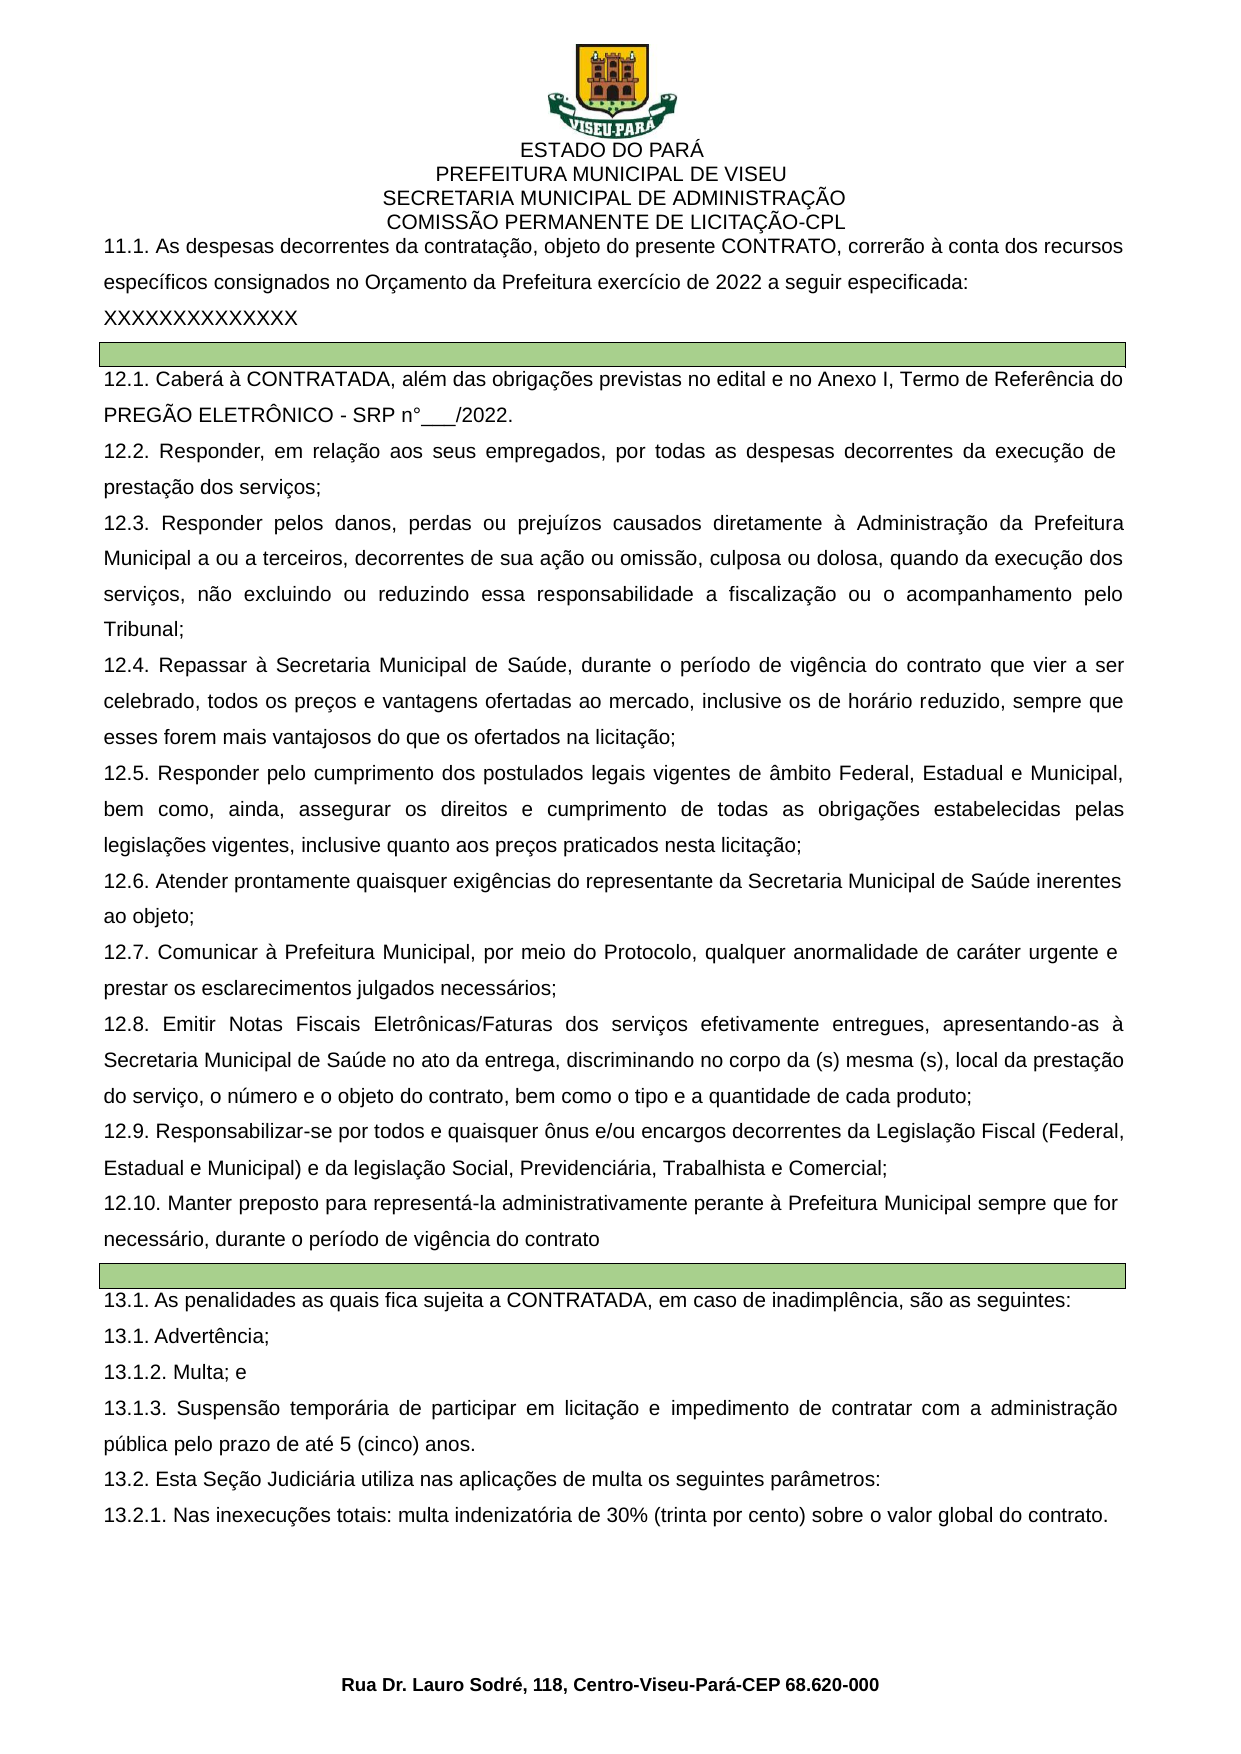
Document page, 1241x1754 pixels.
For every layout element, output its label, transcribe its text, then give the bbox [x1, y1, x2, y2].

text 12.2. Responder, em relação aos seus empregados, por todas as despesas decorrentes da execução de prestação dos serviços; [103, 439, 1127, 498]
text 12.9. Responsabilizar-se por todos e quaisquer ônus e/ou encargos decorrentes da Legislação Fiscal (Federal, Estadual e Municipal) e da legislação Social, Previdenciária, Trabalhista e Comercial; [103, 1119, 1128, 1179]
picture [547, 44, 678, 139]
text 12.5. Responder pelo cumprimento dos postulados legais vigentes de âmbito Federal, Estadual e Municipal, bem como, ainda, assegurar os direitos e cumprimento de todas as obrigações estabelecidas pelas legislações vigentes, inclusive quanto aos preços praticados nesta licitação; [103, 761, 1124, 857]
text específicos consignados no Orçamento da Prefeitura exercício de 2022 a seguir especificada: XXXXXXXXXXXXXX [103, 270, 977, 330]
text 12.10. Manter preposto para representá-la administrativamente perante à Prefeitura Municipal sempre que for necessário, durante o período de vigência do contrato [103, 1191, 1127, 1251]
text 12.1. Caberá à CONTRATADA, além das obrigações previstas no edital e no Anexo I, Termo de Referência do [103, 367, 1154, 391]
text 12.4. Repassar à Secretaria Municipal de Saúde, durante o período de vigência do contrato que vier a ser celebrado, todos os preços e vantagens ofertadas ao mercado, inclusive os de horário reduzido, sempre que esses forem mais vantajosos do que os ofertados na licitação; [103, 653, 1124, 749]
text 13.2. Esta Seção Judiciária utiliza nas aplicações de multa os seguintes parâmetros: [103, 1467, 1154, 1491]
text PREGÃO ELETRÔNICO - SRP n°___/2022. [103, 403, 1154, 427]
text 12.7. Comunicar à Prefeitura Municipal, por meio do Protocolo, qualquer anormalidade de caráter urgente e prestar os esclarecimentos julgados necessários; [103, 940, 1127, 1000]
text 13.1.3. Suspensão temporária de participar em licitação e impedimento de contratar com a administração pública pelo prazo de até 5 (cinco) anos. [103, 1395, 1127, 1455]
text ESTADO DO PARÁ PREFEITURA MUNICIPAL DE VISEU [435, 139, 795, 186]
text 12.3. Responder pelos danos, perdas ou prejuízos causados diretamente à Administração da Prefeitura Municipal a ou a terceiros, decorrentes de sua ação ou omissão, culposa ou dolosa, quando da execução dos serviços, não excluindo ou reduzindo essa responsabilidade a fiscalização ou o acompanhamento pelo Tribunal; [103, 510, 1124, 641]
text 11.1. As despesas decorrentes da contratação, objeto do presente CONTRATO, correrão à conta dos recursos [103, 234, 1154, 258]
text 13.1. Advertência; 13.1.2. Multa; e [103, 1324, 277, 1384]
text 13.2.1. Nas inexecuções totais: multa indenizatória de 30% (trinta por cento) sobre o valor global do contrato. [103, 1503, 1154, 1527]
text 12.6. Atender prontamente quaisquer exigências do representante da Secretaria Municipal de Saúde inerentes ao objeto; [103, 869, 1128, 928]
text 12.8. Emitir Notas Fiscais Eletrônicas/Faturas dos serviços efetivamente entregues, apresentando-as à Secretaria Municipal de Saúde no ato da entrega, discriminando no corpo da (s) mesma (s), local da prestação do serviço, o número e o objeto do contrato, bem como o tipo e a quantidade de cada produto; [103, 1012, 1124, 1107]
text SECRETARIA MUNICIPAL DE ADMINISTRAÇÃO COMISSÃO PERMANENTE DE LICITAÇÃO-CPL [374, 186, 846, 234]
text 13.1. As penalidades as quais fica sujeita a CONTRATADA, em caso de inadimplência, são as seguintes: [103, 1288, 1154, 1312]
text Rua Dr. Lauro Sodré, 118, Centro-Viseu-Pará-CEP 68.620-000 [341, 1674, 1154, 1696]
